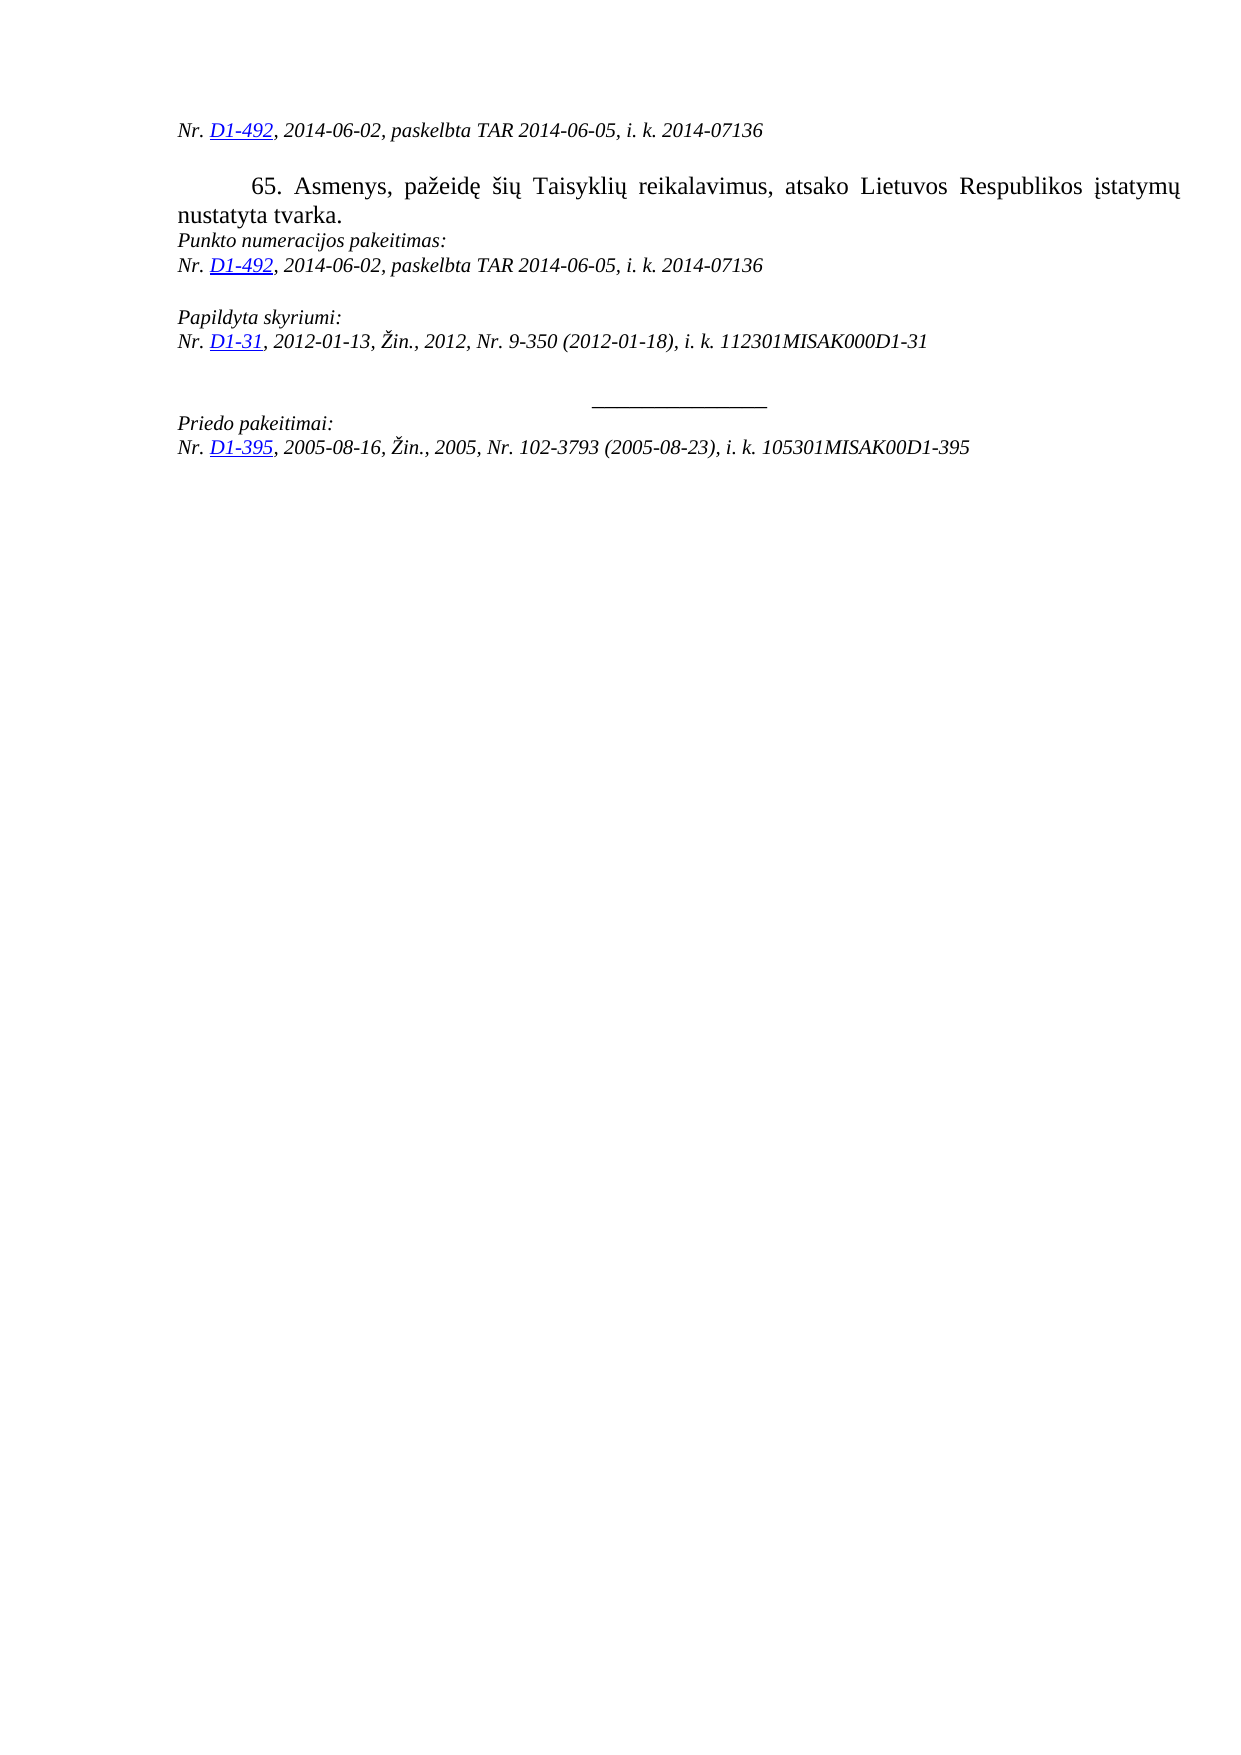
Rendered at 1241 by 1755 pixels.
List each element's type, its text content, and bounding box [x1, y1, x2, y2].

text Papildyta skyriumi: [177, 305, 1181, 329]
text 65. Asmenys, pažeidę šių Taisyklių reikalavimus, atsako Lietuvos Respublikos įstatymų nustatyta tvarka. [177, 171, 1181, 228]
text Priedo pakeitimai: [177, 411, 1181, 435]
text Nr. D1-492, 2014-06-02, paskelbta TAR 2014-06-05, i. k. 2014-07136 [177, 252, 1181, 277]
text Nr. D1-395, 2005-08-16, Žin., 2005, Nr. 102-3793 (2005-08-23), i. k. 105301MISAK00D1-395 [177, 435, 1181, 459]
text Nr. D1-31, 2012-01-13, Žin., 2012, Nr. 9-350 (2012-01-18), i. k. 112301MISAK000D1-31 [177, 329, 1181, 353]
text Punkto numeracijos pakeitimas: [177, 228, 1181, 252]
text Nr. D1-492, 2014-06-02, paskelbta TAR 2014-06-05, i. k. 2014-07136 [177, 118, 1181, 142]
text ______________ [177, 382, 1181, 411]
